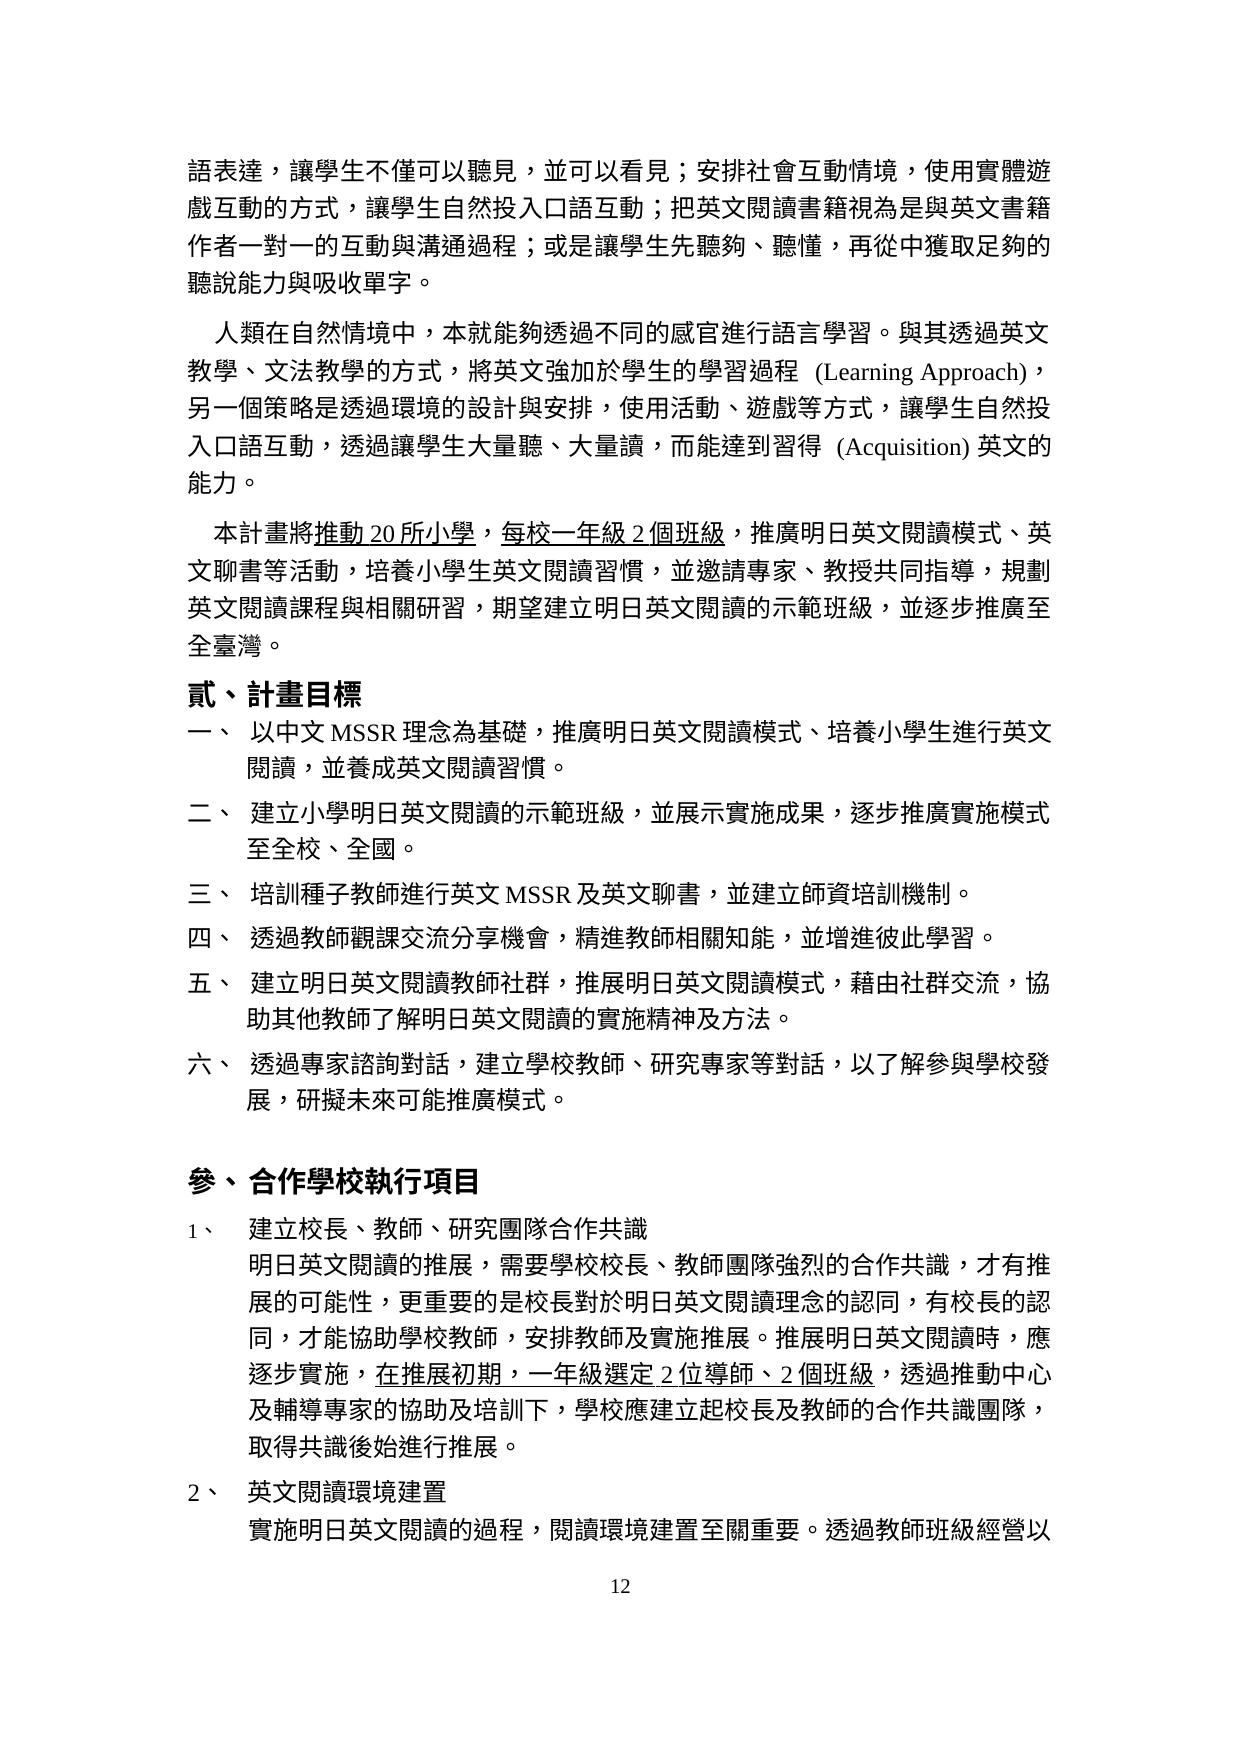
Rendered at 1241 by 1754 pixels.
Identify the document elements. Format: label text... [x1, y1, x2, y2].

text 三、 培訓種子教師進行英文MSSR及英文聊書，並建立師資培訓機制。 [187, 874, 1053, 910]
text 明日英文閱讀的推展，需要學校校長、教師團隊強烈的合作共識，才有推展的可能性，更重要的是校長對於明日英文閱讀理念的認同，有校長的認同，才能協助學校教師，安排教師及實施推展。推展明日英文閱讀時，應逐步實施，在推展初期，一年級選定2位導師、2個班級，透過推動中心及輔導專家的協助及培訓下，學校應建立起校長及教師的合作共識團隊，取得共識後始進行推展。 [248, 1246, 1053, 1463]
text 本計畫將推動20所小學，每校一年級2個班級，推廣明日英文閱讀模式、英文聊書等活動，培養小學生英文閱讀習慣，並邀請專家、教授共同指導，規劃英文閱讀課程與相關研習，期望建立明日英文閱讀的示範班級，並逐步推廣至全臺灣。 [187, 512, 1053, 662]
list 英文閱讀環境建置 [187, 1472, 1053, 1509]
text 貳、計畫目標 [187, 675, 1053, 712]
text 實施明日英文閱讀的過程，閱讀環境建置至關重要。透過教師班級經營以及教室環境建置，建置一個學生習慣且熟悉的英文閱讀環境，讓學生每天、很習慣地進行英文閱讀，此是明日英文閱讀實施時，非常重要的環節。因英文非學生母語，故需要讓學生多聽英文，除紙本文本外，還需建置學生聽有聲書的環境，讓學生透過大量聽有聲書、進行大量的英文繪本閱讀，建立英文閱讀能力。是以，學校校長、行政團隊應協助建置英文閱讀環境：購置書籍、有聲書與相關播放環境建置，以及上述資源配置，如協調英文圖書資源，以利教師進行英文閱讀。 [248, 1509, 1053, 1547]
text 二、 建立小學明日英文閱讀的示範班級，並展示實施成果，逐步推廣實施模式至全校、全國。 [187, 793, 1053, 866]
text 一、 以中文MSSR理念為基礎，推廣明日英文閱讀模式、培養小學生進行英文閱讀，並養成英文閱讀習慣。 [187, 712, 1053, 785]
list 合作學校執行項目 [187, 1162, 1053, 1200]
list 建立校長、教師、研究團隊合作共識 [187, 1208, 1053, 1246]
text 人類在自然情境中，本就能夠透過不同的感官進行語言學習。與其透過英文教學、文法教學的方式，將英文強加於學生的學習過程 (Learning Approach)，另一個策略是透過環境的設計與安排，使用活動、遊戲等方式，讓學生自然投入口語互動，透過讓學生大量聽、大量讀，而能達到習得 (Acquisition) 英文的能力。 [187, 312, 1053, 500]
text 五、 建立明日英文閱讀教師社群，推展明日英文閱讀模式，藉由社群交流，協助其他教師了解明日英文閱讀的實施精神及方法。 [187, 963, 1053, 1036]
text 六、 透過專家諮詢對話，建立學校教師、研究專家等對話，以了解參與學校發展，研擬未來可能推廣模式。 [187, 1044, 1053, 1117]
text 四、 透過教師觀課交流分享機會，精進教師相關知能，並增進彼此學習。 [187, 919, 1053, 955]
text 語表達，讓學生不僅可以聽見，並可以看見；安排社會互動情境，使用實體遊戲互動的方式，讓學生自然投入口語互動；把英文閱讀書籍視為是與英文書籍作者一對一的互動與溝通過程；或是讓學生先聽夠、聽懂，再從中獲取足夠的聽說能力與吸收單字。 [187, 150, 1053, 300]
